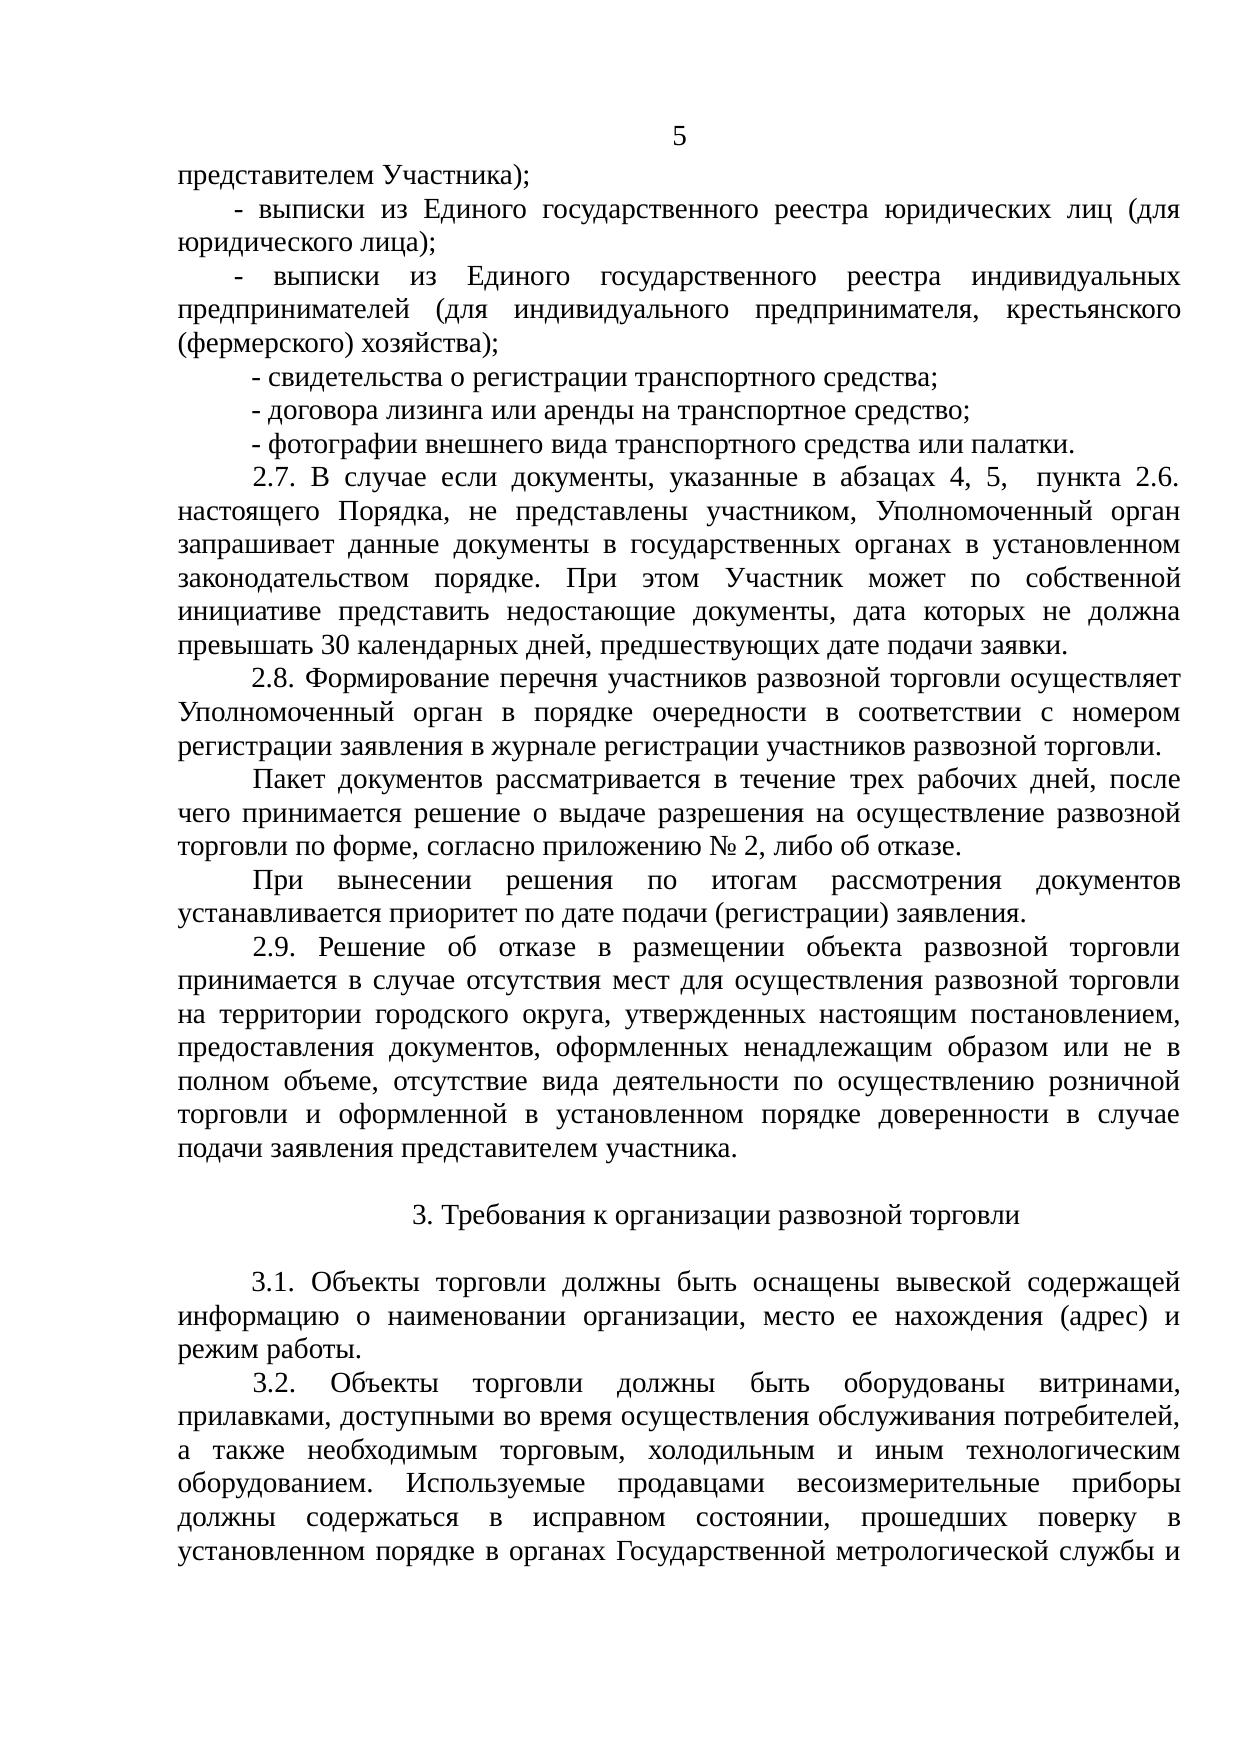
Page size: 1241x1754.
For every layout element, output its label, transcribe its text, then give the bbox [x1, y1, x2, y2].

text 3.1. Объекты торговли должны быть оснащены вывеской содержащей информацию о наименовании организации, место ее нахождения (адрес) и режим работы. [177, 1264, 1181, 1365]
text 3. Требования к организации развозной торговли [177, 1197, 1181, 1231]
text Пакет документов рассматривается в течение трех рабочих дней, после чего принимается решение о выдаче разрешения на осуществление развозной торговли по форме, согласно приложению № 2, либо об отказе. [177, 761, 1181, 862]
text 2.7. В случае если документы, указанные в абзацах 4, 5, пункта 2.6. настоящего Порядка, не представлены участником, Уполномоченный орган запрашивает данные документы в государственных органах в установленном законодательством порядке. При этом Участник может по собственной инициативе представить недостающие документы, дата которых не должна превышать 30 календарных дней, предшествующих дате подачи заявки. [177, 459, 1181, 661]
text - выписки из Единого государственного реестра юридических лиц (для юридического лица); [177, 191, 1181, 258]
text При вынесении решения по итогам рассмотрения документов устанавливается приоритет по дате подачи (регистрации) заявления. [177, 862, 1181, 929]
text - фотографии внешнего вида транспортного средства или палатки. [177, 426, 1181, 459]
text 2.9. Решение об отказе в размещении объекта развозной торговли принимается в случае отсутствия мест для осуществления развозной торговли на территории городского округа, утвержденных настоящим постановлением, предоставления документов, оформленных ненадлежащим образом или не в полном объеме, отсутствие вида деятельности по осуществлению розничной торговли и оформленной в установленном порядке доверенности в случае подачи заявления представителем участника. [177, 929, 1181, 1164]
text 3.2. Объекты торговли должны быть оборудованы витринами, прилавками, доступными во время осуществления обслуживания потребителей, а также необходимым торговым, холодильным и иным технологическим оборудованием. Используемые продавцами весоизмерительные приборы должны содержаться в исправном состоянии, прошедших поверку в установленном порядке в органах Государственной метрологической службы и [177, 1365, 1181, 1566]
text представителем Участника); [177, 158, 1181, 191]
text 2.8. Формирование перечня участников развозной торговли осуществляет Уполномоченный орган в порядке очередности в соответствии с номером регистрации заявления в журнале регистрации участников развозной торговли. [177, 661, 1181, 761]
text - договора лизинга или аренды на транспортное средство; [177, 392, 1181, 426]
text - свидетельства о регистрации транспортного средства; [177, 359, 1181, 392]
text - выписки из Единого государственного реестра индивидуальных предпринимателей (для индивидуального предпринимателя, крестьянского (фермерского) хозяйства); [177, 258, 1181, 359]
